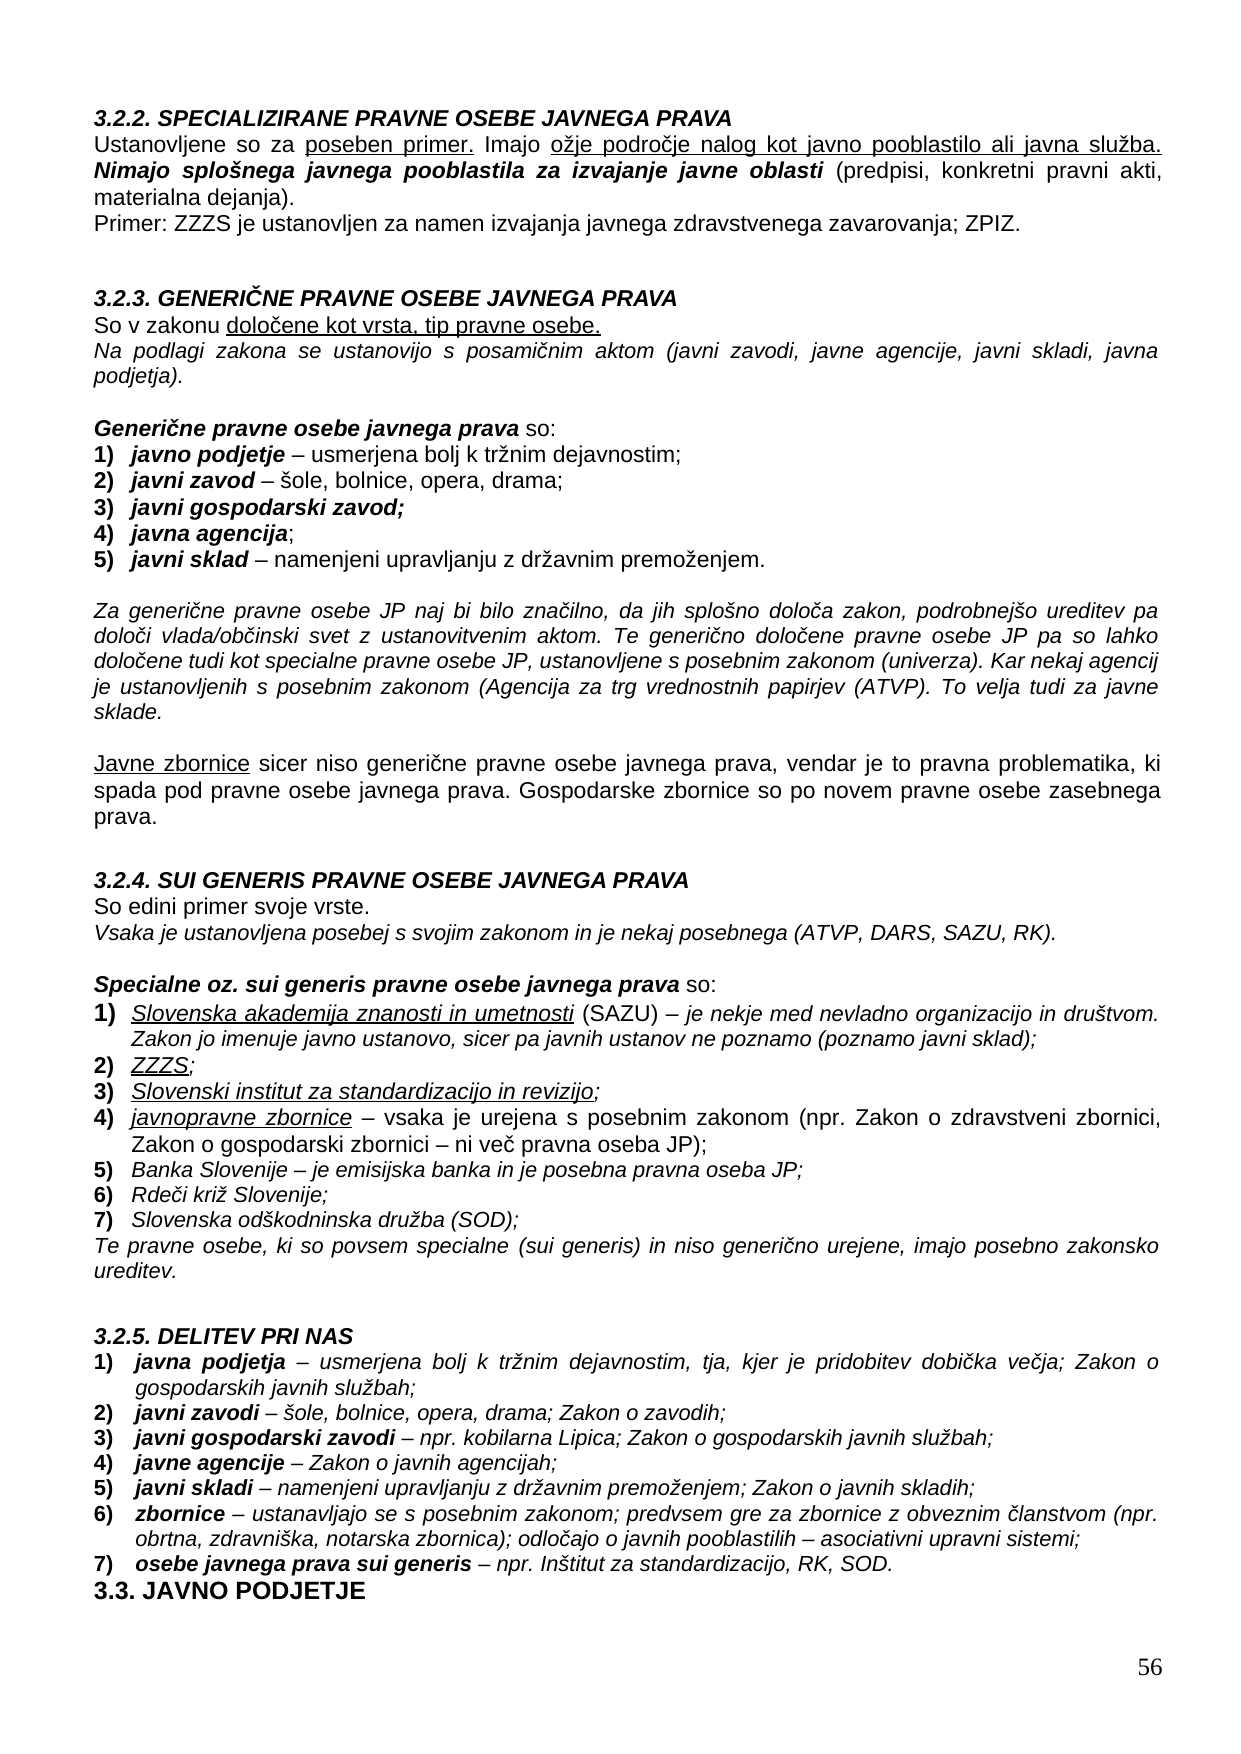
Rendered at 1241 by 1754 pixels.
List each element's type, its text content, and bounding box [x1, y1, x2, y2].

text Na podlagi zakona se ustanovijo s posamičnim aktom (javni zavodi, javne agencije, javni skladi, javna podjetja). [94, 338, 1162, 388]
subtitle 3.2.2. specializirane PRAVNE OSEBE JAVNEGA PRAVA [94, 94, 1162, 131]
list javne agencije – Zakon o javnih agencijah; [94, 1450, 1162, 1475]
text So v zakonu določene kot vrsta, tip pravne osebe. [94, 312, 1162, 338]
list javni gospodarski zavod; [94, 494, 1162, 520]
list Slovenski institut za standardizacijo in revizijo; [94, 1078, 1162, 1104]
text Za generične pravne osebe JP naj bi bilo značilno, da jih splošno določa zakon, podrobnejšo ureditev pa določi vlada/občinski svet z ustanovitvenim aktom. Te generično določene pravne osebe JP pa so lahko določene tudi kot specialne pravne osebe JP, ustanovljene s posebnim zakonom (univerza). Kar nekaj agencij je ustanovljenih s posebnim zakonom (Agencija za trg vrednostnih papirjev (ATVP). To velja tudi za javne sklade. [94, 598, 1162, 724]
text Te pravne osebe, ki so povsem specialne (sui generis) in niso generično urejene, imajo posebno zakonsko ureditev. [94, 1233, 1162, 1283]
text Generične pravne osebe javnega prava so: [94, 415, 1162, 441]
list javno podjetje – usmerjena bolj k tržnim dejavnostim; [94, 441, 1162, 467]
subtitle 3.2.3. generične PRAVNE OSEBE JAVNEGA PRAVA [94, 274, 1162, 312]
text So edini primer svoje vrste. [94, 893, 1162, 920]
list osebe javnega prava sui generis – npr. Inštitut za standardizacijo, RK, SOD. [94, 1551, 1162, 1576]
list javni sklad – namenjeni upravljanju z državnim premoženjem. [94, 546, 1162, 573]
list javnopravne zbornice – vsaka je urejena s posebnim zakonom (npr. Zakon o zdravstveni zbornici, Zakon o gospodarski zbornici – ni več pravna oseba JP); [94, 1104, 1162, 1157]
list javni skladi – namenjeni upravljanju z državnim premoženjem; Zakon o javnih skladih; [94, 1475, 1162, 1501]
subtitle 3.2.4. sui generis PRAVNE OSEBE JAVNEGA PRAVA [94, 856, 1162, 893]
text Ustanovljene so za poseben primer. Imajo ožje področje nalog kot javno pooblastilo ali javna služba. Nimajo splošnega javnega pooblastila za izvajanje javne oblasti (predpisi, konkretni pravni akti, materialna dejanja). [94, 131, 1162, 210]
list javni zavodi – šole, bolnice, opera, drama; Zakon o zavodih; [94, 1400, 1162, 1425]
text Specialne oz. sui generis pravne osebe javnega prava so: [94, 971, 1162, 998]
subtitle 3.2.5. delitev pri nas [94, 1312, 1162, 1349]
list javna agencija; [94, 520, 1162, 546]
text Primer: ZZZS je ustanovljen za namen izvajanja javnega zdravstvenega zavarovanja; ZPIZ. [94, 210, 1162, 237]
list Rdeči križ Slovenije; [94, 1182, 1162, 1207]
list ZZZS; [94, 1052, 1162, 1078]
list zbornice – ustanavljajo se s posebnim zakonom; predvsem gre za zbornice z obveznim članstvom (npr. obrtna, zdravniška, notarska zbornica); odločajo o javnih pooblastilih – asociativni upravni sistemi; [94, 1501, 1162, 1551]
list Banka Slovenije – je emisijska banka in je posebna pravna oseba JP; [94, 1157, 1162, 1182]
list Slovenska odškodninska družba (SOD); [94, 1207, 1162, 1233]
text Vsaka je ustanovljena posebej s svojim zakonom in je nekaj posebnega (ATVP, DARS, SAZU, RK). [94, 920, 1162, 945]
list javni gospodarski zavodi – npr. kobilarna Lipica; Zakon o gospodarskih javnih službah; [94, 1425, 1162, 1450]
text 3.3. Javno podjetje [94, 1576, 1162, 1605]
list javna podjetja – usmerjena bolj k tržnim dejavnostim, tja, kjer je pridobitev dobička večja; Zakon o gospodarskih javnih službah; [94, 1349, 1162, 1400]
list Slovenska akademija znanosti in umetnosti (SAZU) – je nekje med nevladno organizacijo in društvom. Zakon jo imenuje javno ustanovo, sicer pa javnih ustanov ne poznamo (poznamo javni sklad); [94, 998, 1162, 1052]
list javni zavod – šole, bolnice, opera, drama; [94, 467, 1162, 494]
text Javne zbornice sicer niso generične pravne osebe javnega prava, vendar je to pravna problematika, ki spada pod pravne osebe javnega prava. Gospodarske zbornice so po novem pravne osebe zasebnega prava. [94, 750, 1162, 829]
